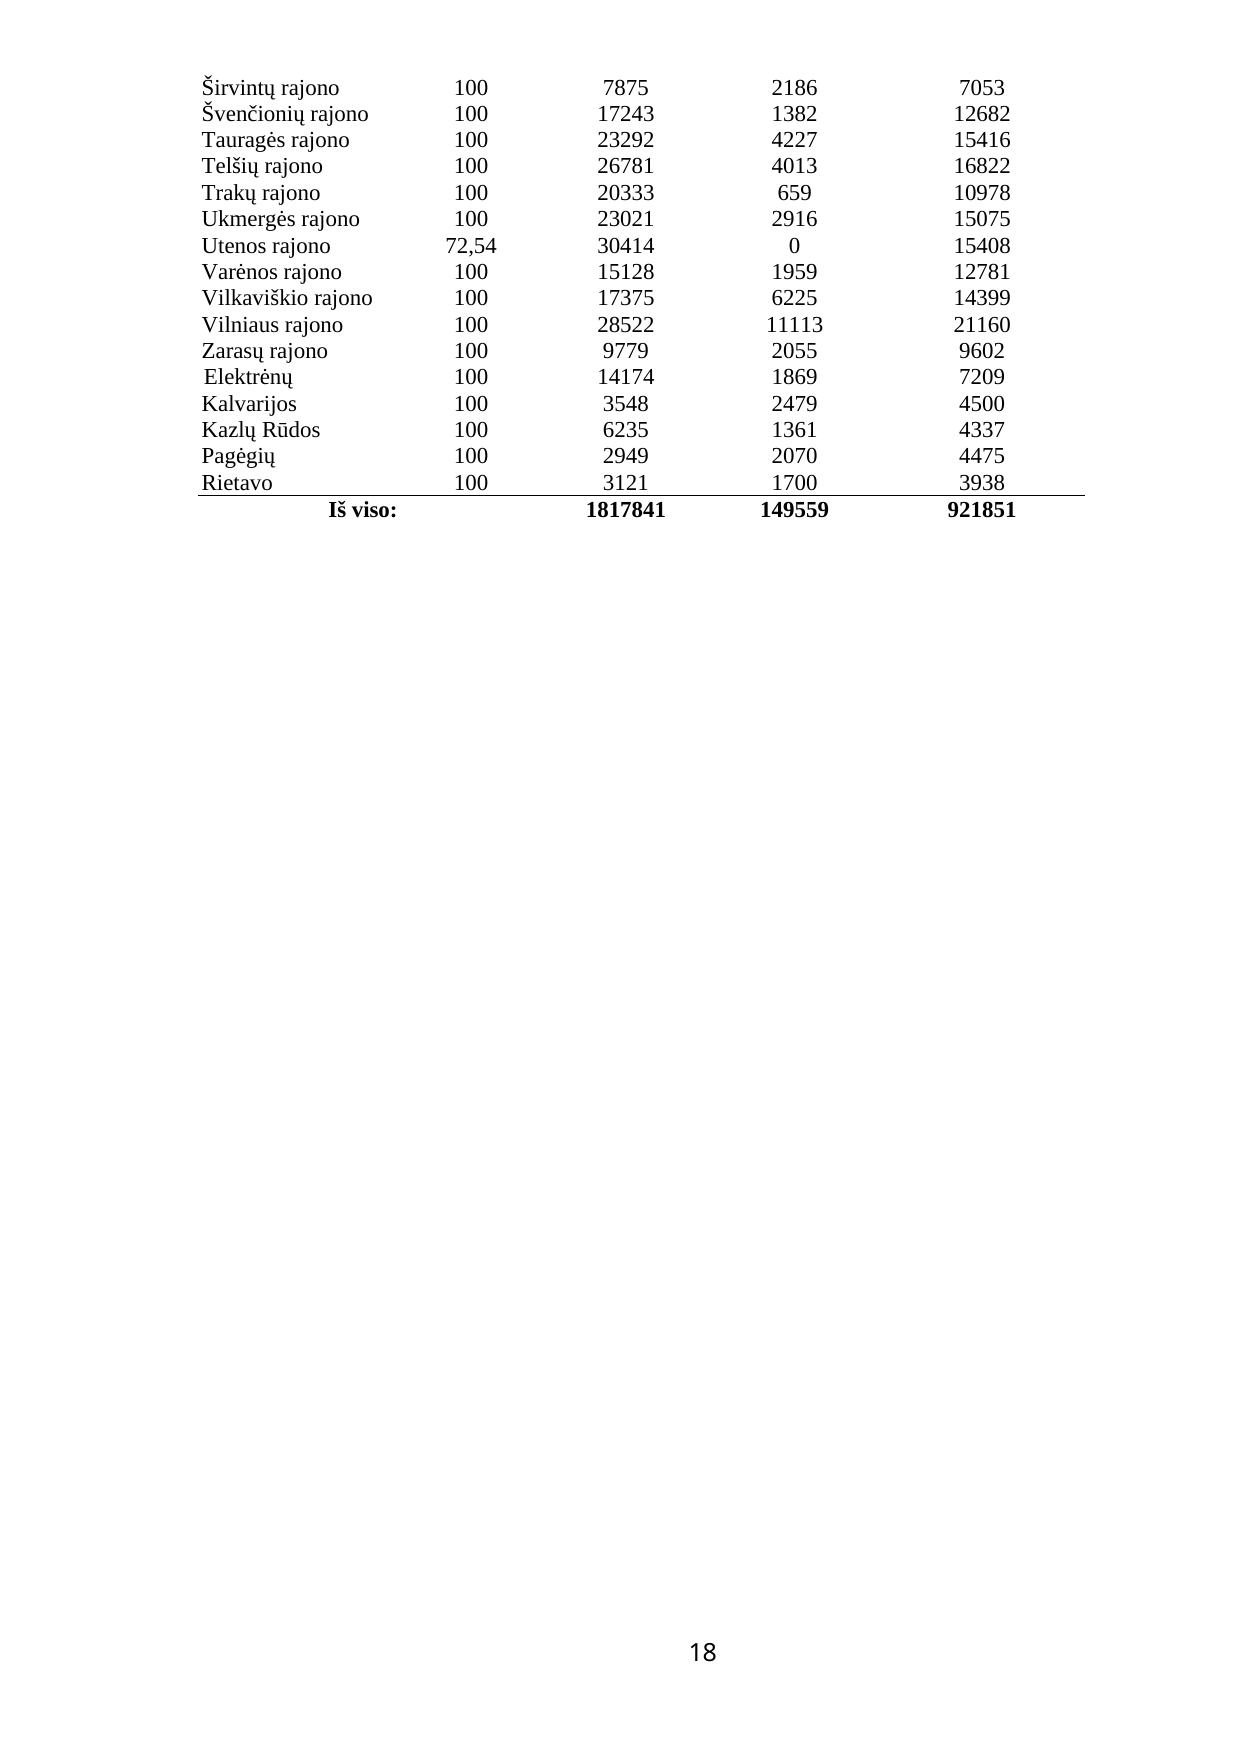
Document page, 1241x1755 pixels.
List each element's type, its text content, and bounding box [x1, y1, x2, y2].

table_cell Širvintų rajono [198, 74, 401, 100]
table_cell 100 [401, 153, 541, 179]
table_cell 100 [401, 469, 541, 495]
table_cell 15408 [879, 232, 1085, 258]
table_cell 1361 [710, 416, 879, 442]
table_cell 4337 [879, 416, 1085, 442]
table_cell 3938 [879, 469, 1085, 495]
table_cell 28522 [541, 311, 710, 337]
table_cell [401, 496, 541, 523]
table_cell 3548 [541, 390, 710, 416]
table_cell 26781 [541, 153, 710, 179]
table_cell 7209 [879, 364, 1085, 390]
table_cell Rietavo [198, 469, 401, 495]
table_cell Švenčionių rajono [198, 100, 401, 126]
table_cell 1869 [710, 364, 879, 390]
table_cell 921851 [879, 496, 1085, 523]
table_cell 659 [710, 179, 879, 205]
table_cell 10978 [879, 179, 1085, 205]
table_cell 100 [401, 74, 541, 100]
table_cell 12781 [879, 258, 1085, 284]
table_cell 4013 [710, 153, 879, 179]
table_cell 100 [401, 311, 541, 337]
table_cell 17243 [541, 100, 710, 126]
table_cell Elektrėnų [198, 364, 401, 390]
table_cell 2916 [710, 205, 879, 232]
table_cell 11113 [710, 311, 879, 337]
table_cell 100 [401, 443, 541, 469]
table_cell Kazlų Rūdos [198, 416, 401, 442]
table_cell 2186 [710, 74, 879, 100]
table_cell Tauragės rajono [198, 126, 401, 153]
table_cell Vilkaviškio rajono [198, 284, 401, 311]
table_cell 3121 [541, 469, 710, 495]
table_cell 2949 [541, 443, 710, 469]
table_cell 15416 [879, 126, 1085, 153]
table_cell 23292 [541, 126, 710, 153]
table_cell 15075 [879, 205, 1085, 232]
table_cell 100 [401, 390, 541, 416]
table_cell Zarasų rajono [198, 337, 401, 363]
table_cell 7053 [879, 74, 1085, 100]
table_cell 100 [401, 337, 541, 363]
table_cell 1959 [710, 258, 879, 284]
table_cell 4500 [879, 390, 1085, 416]
table_cell 72,54 [401, 232, 541, 258]
table_cell 14174 [541, 364, 710, 390]
table_cell 15128 [541, 258, 710, 284]
table_cell 9602 [879, 337, 1085, 363]
table_cell 100 [401, 100, 541, 126]
table_cell 7875 [541, 74, 710, 100]
table_cell Kalvarijos [198, 390, 401, 416]
table_cell 9779 [541, 337, 710, 363]
table_cell 2479 [710, 390, 879, 416]
table_cell 1700 [710, 469, 879, 495]
table_cell 21160 [879, 311, 1085, 337]
table_cell 149559 [710, 496, 879, 523]
table_cell Iš viso: [198, 496, 401, 523]
table_cell 1817841 [541, 496, 710, 523]
table_cell 100 [401, 258, 541, 284]
table_cell 14399 [879, 284, 1085, 311]
table_cell 2055 [710, 337, 879, 363]
table_cell 6235 [541, 416, 710, 442]
table_cell 100 [401, 126, 541, 153]
table_cell 16822 [879, 153, 1085, 179]
table_cell 12682 [879, 100, 1085, 126]
table_cell Telšių rajono [198, 153, 401, 179]
table_cell 2070 [710, 443, 879, 469]
table_cell 17375 [541, 284, 710, 311]
table_cell Varėnos rajono [198, 258, 401, 284]
table_cell 100 [401, 179, 541, 205]
table_cell Vilniaus rajono [198, 311, 401, 337]
table_cell 100 [401, 416, 541, 442]
table_cell Pagėgių [198, 443, 401, 469]
table_cell 0 [710, 232, 879, 258]
table_cell Ukmergės rajono [198, 205, 401, 232]
table_cell 100 [401, 284, 541, 311]
table_cell 4227 [710, 126, 879, 153]
table_cell 20333 [541, 179, 710, 205]
table_cell 1382 [710, 100, 879, 126]
table_cell 4475 [879, 443, 1085, 469]
table_cell 100 [401, 364, 541, 390]
table_cell 23021 [541, 205, 710, 232]
table_cell Trakų rajono [198, 179, 401, 205]
table_cell 30414 [541, 232, 710, 258]
table_cell 100 [401, 205, 541, 232]
table_cell Utenos rajono [198, 232, 401, 258]
table_cell 6225 [710, 284, 879, 311]
